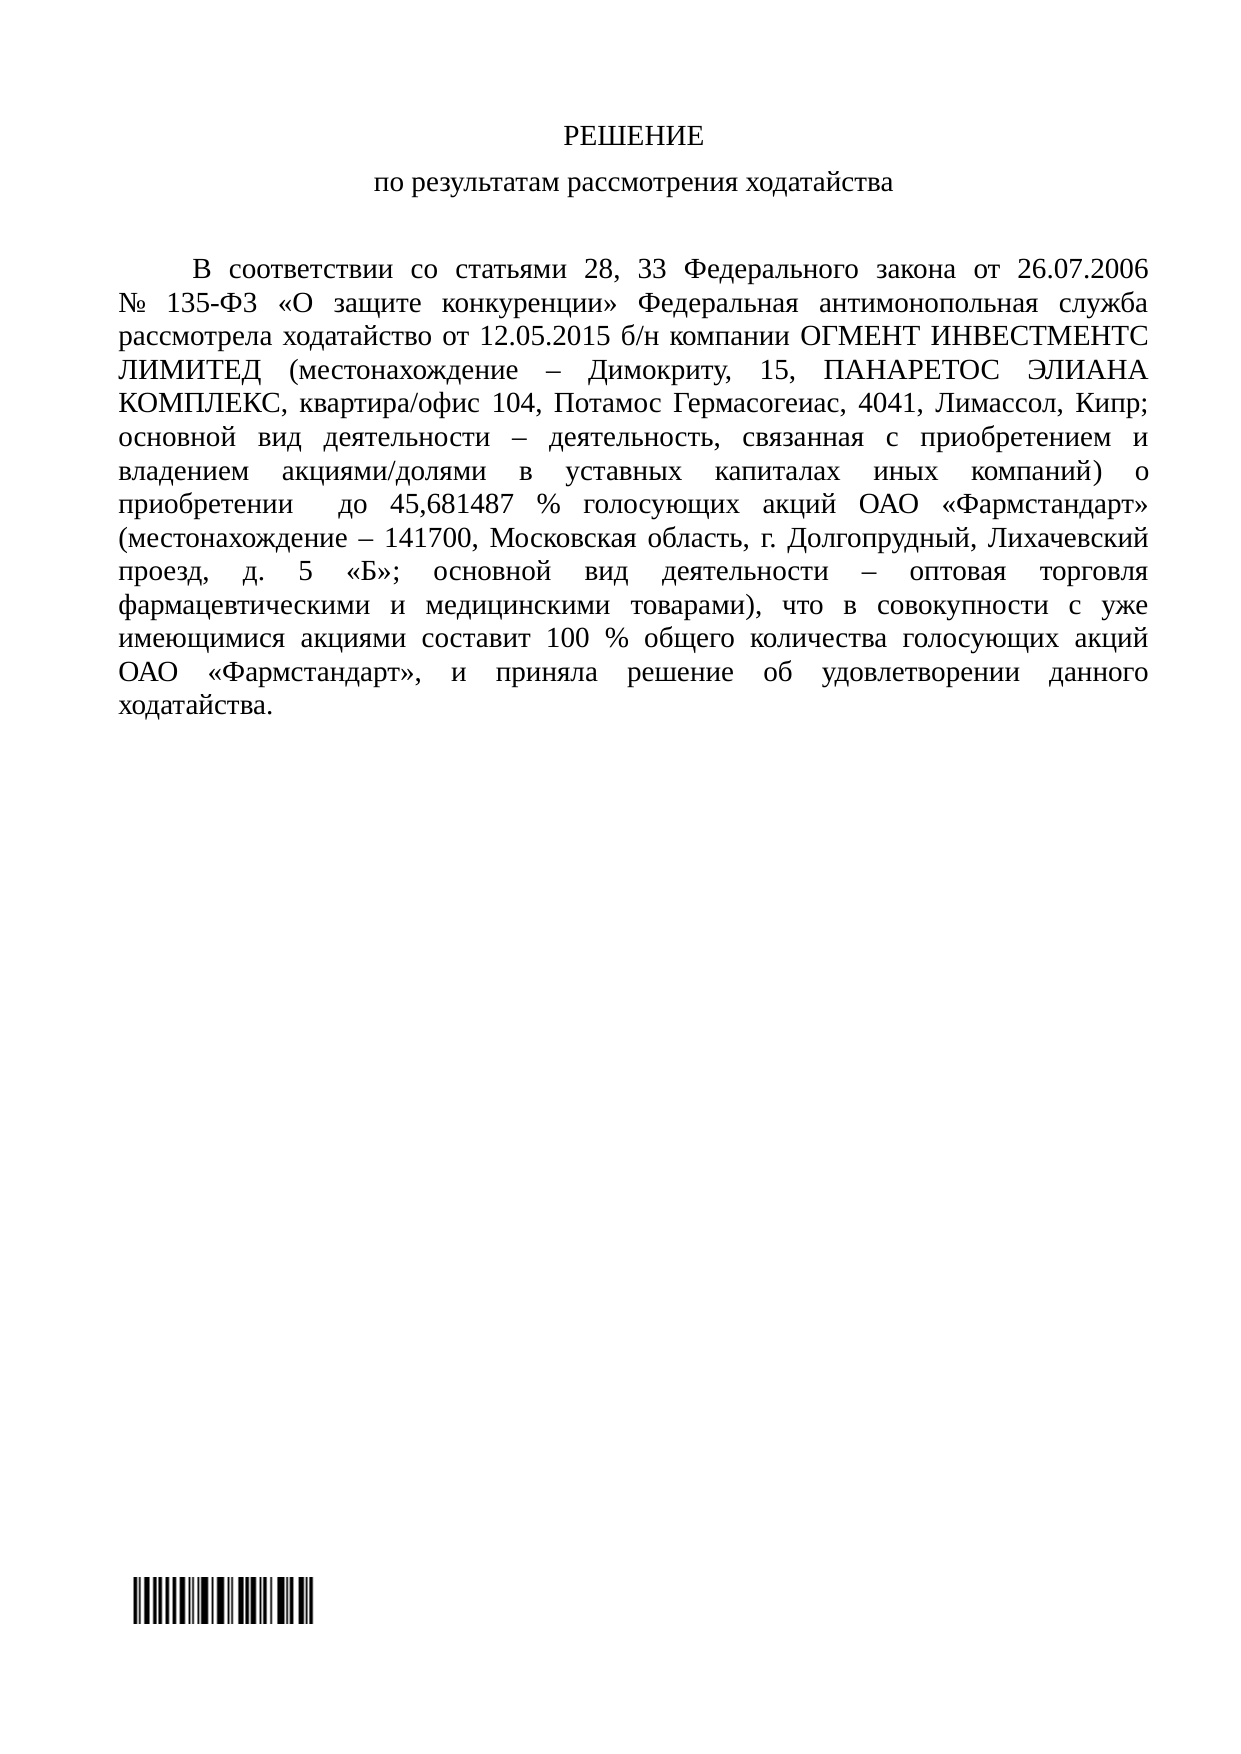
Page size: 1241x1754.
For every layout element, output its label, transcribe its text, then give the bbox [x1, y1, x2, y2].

picture [118, 1577, 331, 1624]
text В соответствии со статьями 28, 33 Федерального закона от 26.07.2006 № 135-Ф3 «О защите конкуренции» Федеральная антимонопольная служба рассмотрела ходатайство от 12.05.2015 б/н компании ОГМЕНТ ИНВЕСТМЕНТС ЛИМИТЕД (местонахождение – Димокриту, 15, ПАНАРЕТОС ЭЛИАНА КОМПЛЕКС, квартира/офис 104, Потамос Гермасогеиас, 4041, Лимассол, Кипр; основной вид деятельности – деятельность, связанная с приобретением и владением акциями/долями в уставных капиталах иных компаний) о приобретении до 45,681487 % голосующих акций ОАО «Фармстандарт» (местонахождение – 141700, Московская область, г. Долгопрудный, Лихачевский проезд, д. 5 «Б»; основной вид деятельности – оптовая торговля фармацевтическими и медицинскими товарами), что в совокупности с уже имеющимися акциями составит 100 % общего количества голосующих акций ОАО «Фармстандарт», и приняла решение об удовлетворении данного ходатайства. [118, 251, 1149, 721]
text по результатам рассмотрения ходатайства [118, 164, 1149, 198]
text РЕШЕНИЕ [118, 118, 1149, 152]
